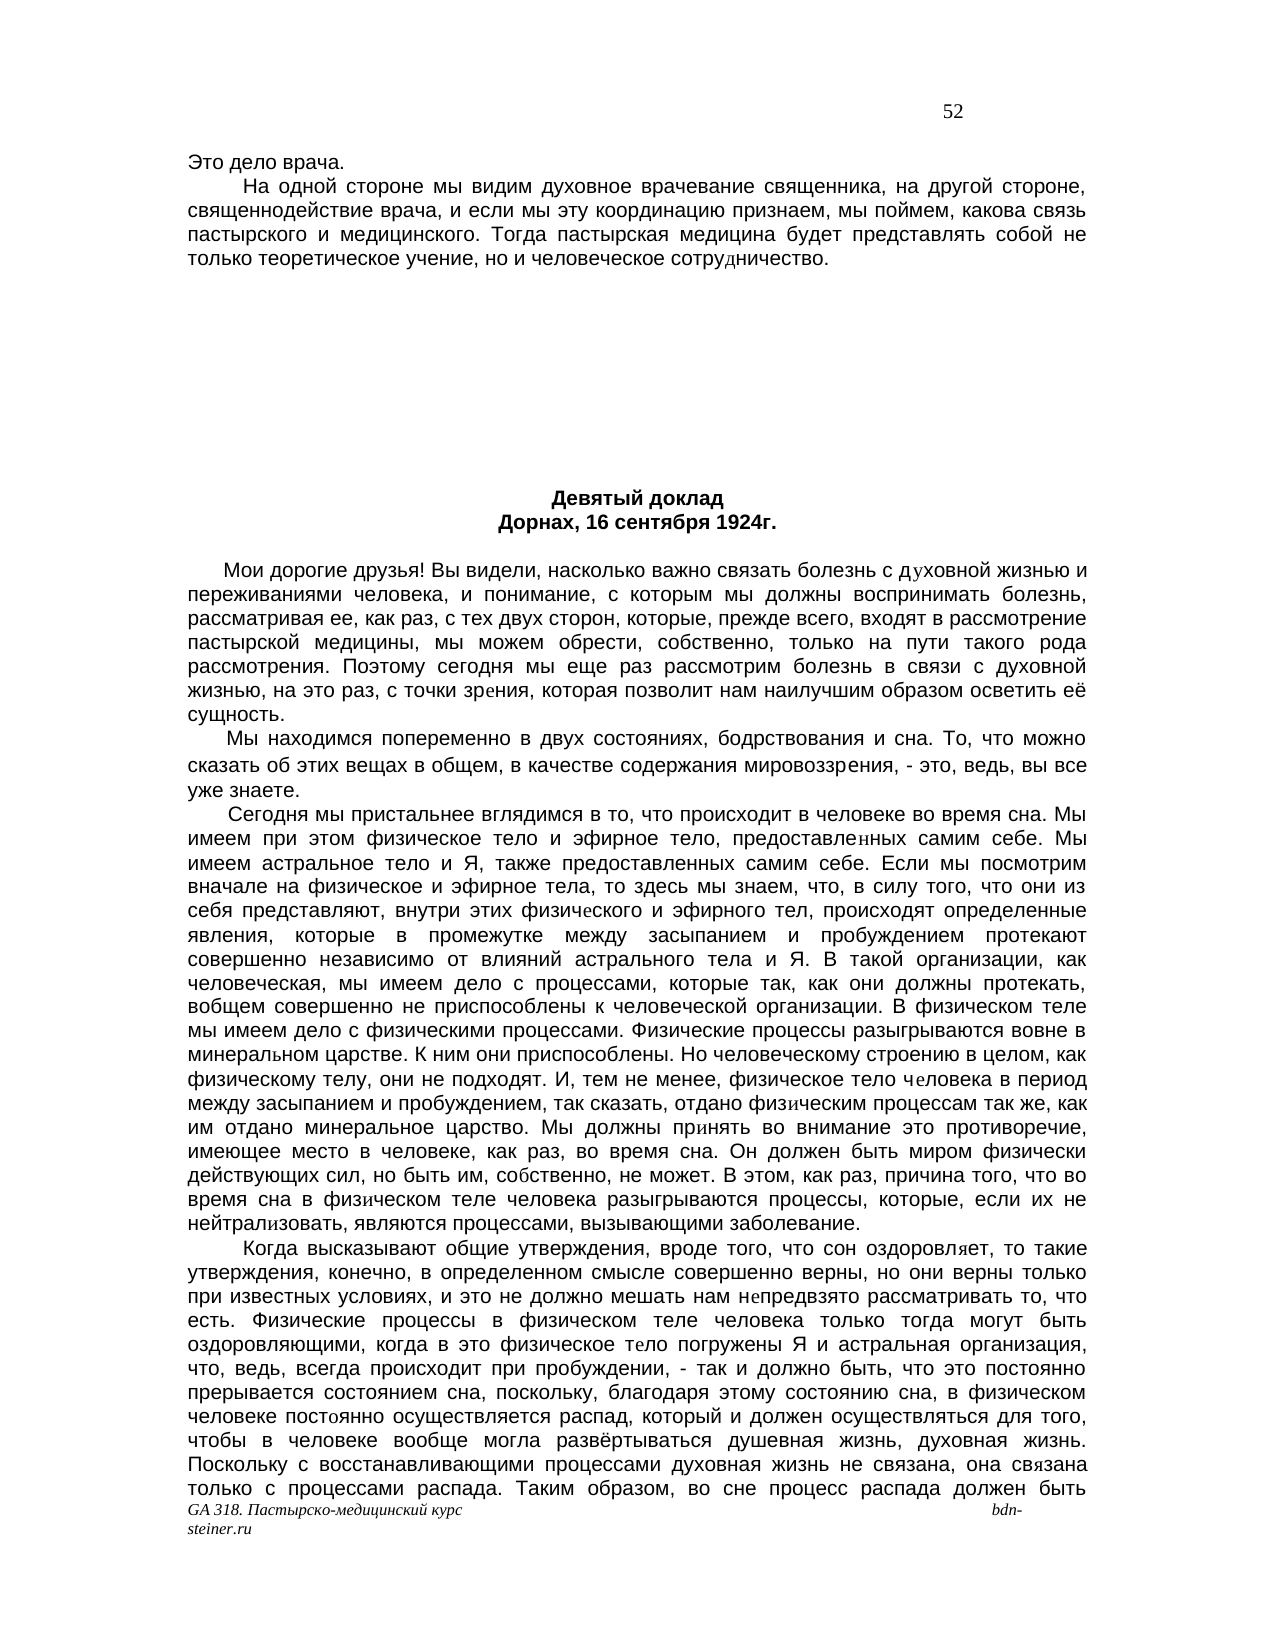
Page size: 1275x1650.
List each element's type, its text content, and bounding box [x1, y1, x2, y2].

text Мои дорогие друзья! Вы видели, насколько важно связать болезнь c духовной жизнью и переживаниями человека, и понимание, с которым мы должны воспринимать болезнь, рассматривая ее, как раз, с тех двух сторон, которые, прежде всего, входят в рассмотрение пастырской медицины, мы можем обрести, собственно, только на пути такого рода рассмотрения. Поэтому сегодня мы еще раз рассмотрим болезнь в связи с духовной жизнью, на это раз, с точки зрения, которая позволит нам наилучшим образом осветить её сущность. [187, 558, 1087, 726]
text Сегодня мы пристальнее вглядимся в то, что происходит в человеке во время сна. Мы имеем при этом физическое тело и эфирное тело, предоставленных самим себе. Мы имеем астральное тело и Я, также предоставленных самим себе. Если мы посмотрим вначале на физическое и эфирное тела, то здесь мы знаем, что, в силу того, что они из себя представляют, внутри этих физического и эфирного тел, происходят определенные явления, которые в промежутке между засыпанием и пробуждением протекают совершенно независимо от влияний астрального тела и Я. В такой организации, как человеческая, мы имеем дело с процессами, которые так, как они должны протекать, вобщем совершенно не приспособлены к человеческой организации. В физическом теле мы имеем дело с физическими процессами. Физические процессы разыгрываются вовне в минеральном царстве. К ним они приспособлены. Но человеческому строению в целом, как физическому телу, они не подходят. И, тем не менее, физическое тело человека в период между засыпанием и пробуждением, так сказать, отдано физическим процессам так же, как им отдано минеральное царство. Мы должны принять во внимание это противоречие, имеющее место в человеке, как раз, во время сна. Он должен быть миром физически действующих сил, но быть им, собственно, не может. В этом, как раз, причина того, что во время сна в физическом теле человека разыгрываются процессы, которые, если их не нейтрализовать, являются процессами, вызывающими заболевание. [187, 802, 1087, 1235]
text Когда высказывают общие утверждения, вроде того, что сон оздоровляет, то такие утверждения, конечно, в определенном смысле совершенно верны, но они верны только при известных условиях, и это не должно мешать нам непредвзято рассматривать то, что есть. Физические процессы в физическом теле человека только тогда могут быть оздоровляющими, когда в это физическое тело погружены Я и астральная организация, что, ведь, всегда происходит при пробуждении, - так и должно быть, что это постоянно прерывается состоянием сна, поскольку, благодаря этому состоянию сна, в физическом человеке постоянно осуществляется распад, который и должен осуществляться для того, чтобы в человеке вообще могла развёртываться душевная жизнь, духовная жизнь. Поскольку с восстанавливающими процессами духовная жизнь не связана, она связана только с процессами распада. Таким образом, во сне процесс распада должен быть [187, 1235, 1087, 1500]
text Мы находимся попеременно в двух состояниях, бодрствования и сна. То, что можно сказать об этих вещах в общем, в качестве содержания мировоззрения, - это, ведь, вы все уже знаете. [187, 726, 1087, 802]
text Это дело врача. [187, 150, 1087, 174]
text Дорнах, 16 сентября 1924г. [187, 510, 1087, 534]
text Девятый доклад [187, 486, 1087, 510]
text На одной стороне мы видим духовное врачевание священника, на другой стороне, священнодействие врача, и если мы эту координацию признаем, мы поймем, какова связь пастырского и медицинского. Тогда пастырская медицина будет представлять собой не только теоретическое учение, но и человеческое сотрудничество. [187, 174, 1087, 270]
